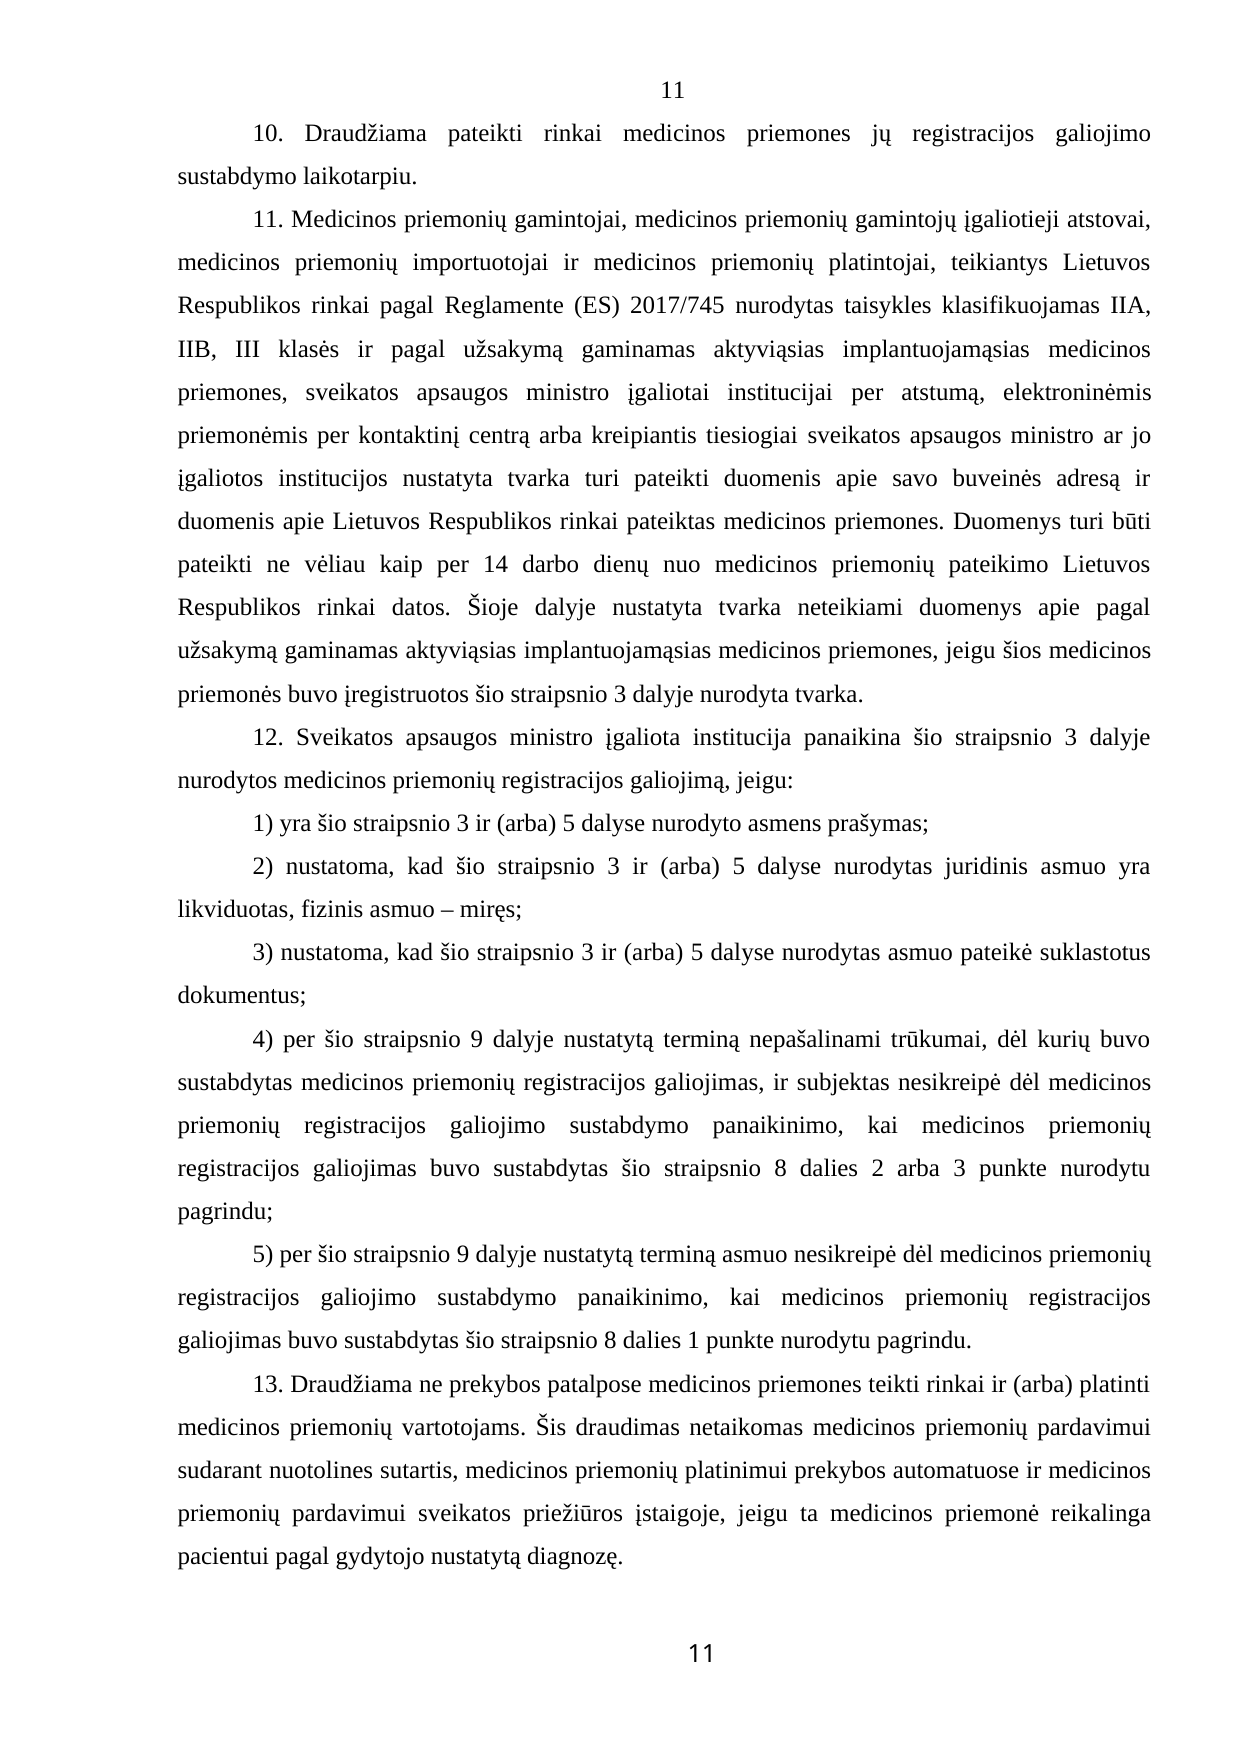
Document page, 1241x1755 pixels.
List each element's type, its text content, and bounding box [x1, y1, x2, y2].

text 12. Sveikatos apsaugos ministro įgaliota institucija panaikina šio straipsnio 3 dalyje nurodytos medicinos priemonių registracijos galiojimą, jeigu: [177, 722, 1152, 794]
text 1) yra šio straipsnio 3 ir (arba) 5 dalyse nurodyto asmens prašymas; [177, 808, 1152, 837]
text 13. Draudžiama ne prekybos patalpose medicinos priemones teikti rinkai ir (arba) platinti medicinos priemonių vartotojams. Šis draudimas netaikomas medicinos priemonių pardavimui sudarant nuotolines sutartis, medicinos priemonių platinimui prekybos automatuose ir medicinos priemonių pardavimui sveikatos priežiūros įstaigoje, jeigu ta medicinos priemonė reikalinga pacientui pagal gydytojo nustatytą diagnozę. [177, 1369, 1152, 1570]
text 4) per šio straipsnio 9 dalyje nustatytą terminą nepašalinami trūkumai, dėl kurių buvo sustabdytas medicinos priemonių registracijos galiojimas, ir subjektas nesikreipė dėl medicinos priemonių registracijos galiojimo sustabdymo panaikinimo, kai medicinos priemonių registracijos galiojimas buvo sustabdytas šio straipsnio 8 dalies 2 arba 3 punkte nurodytu pagrindu; [177, 1024, 1152, 1225]
text 10. Draudžiama pateikti rinkai medicinos priemones jų registracijos galiojimo sustabdymo laikotarpiu. [177, 118, 1152, 190]
text 11. Medicinos priemonių gamintojai, medicinos priemonių gamintojų įgaliotieji atstovai, medicinos priemonių importuotojai ir medicinos priemonių platintojai, teikiantys Lietuvos Respublikos rinkai pagal Reglamente (ES) 2017/745 nurodytas taisykles klasifikuojamas IIA, IIB, III klasės ir pagal užsakymą gaminamas aktyviąsias implantuojamąsias medicinos priemones, sveikatos apsaugos ministro įgaliotai institucijai per atstumą, elektroninėmis priemonėmis per kontaktinį centrą arba kreipiantis tiesiogiai sveikatos apsaugos ministro ar jo įgaliotos institucijos nustatyta tvarka turi pateikti duomenis apie savo buveinės adresą ir duomenis apie Lietuvos Respublikos rinkai pateiktas medicinos priemones. Duomenys turi būti pateikti ne vėliau kaip per 14 darbo dienų nuo medicinos priemonių pateikimo Lietuvos Respublikos rinkai datos. Šioje dalyje nustatyta tvarka neteikiami duomenys apie pagal užsakymą gaminamas aktyviąsias implantuojamąsias medicinos priemones, jeigu šios medicinos priemonės buvo įregistruotos šio straipsnio 3 dalyje nurodyta tvarka. [177, 204, 1152, 707]
text 3) nustatoma, kad šio straipsnio 3 ir (arba) 5 dalyse nurodytas asmuo pateikė suklastotus dokumentus; [177, 937, 1152, 1009]
text 5) per šio straipsnio 9 dalyje nustatytą terminą asmuo nesikreipė dėl medicinos priemonių registracijos galiojimo sustabdymo panaikinimo, kai medicinos priemonių registracijos galiojimas buvo sustabdytas šio straipsnio 8 dalies 1 punkte nurodytu pagrindu. [177, 1239, 1152, 1354]
text 2) nustatoma, kad šio straipsnio 3 ir (arba) 5 dalyse nurodytas juridinis asmuo yra likviduotas, fizinis asmuo – miręs; [177, 851, 1152, 923]
